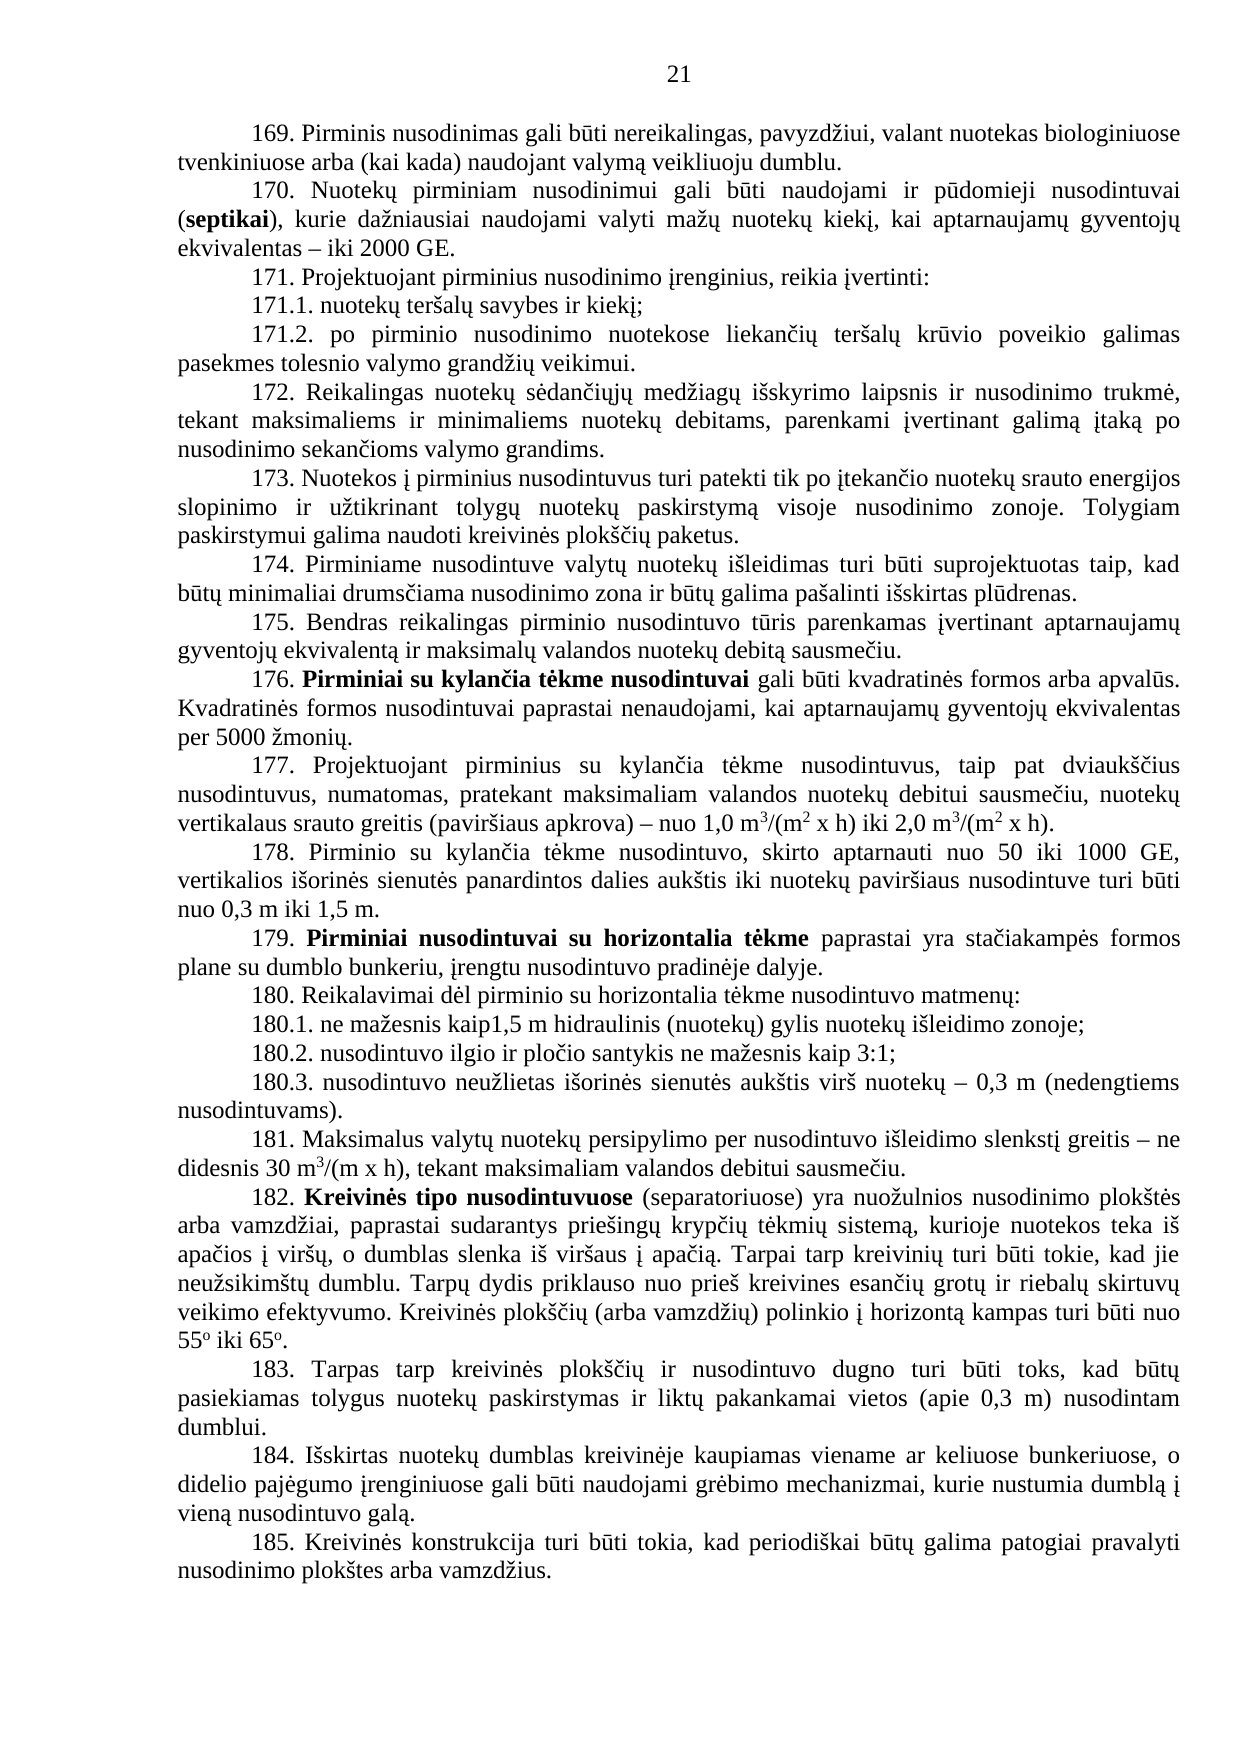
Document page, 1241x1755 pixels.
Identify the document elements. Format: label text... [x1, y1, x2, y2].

text 180. Reikalavimai dėl pirminio su horizontalia tėkme nusodintuvo matmenų: [177, 981, 1181, 1009]
text 169. Pirminis nusodinimas gali būti nereikalingas, pavyzdžiui, valant nuotekas biologiniuose tvenkiniuose arba (kai kada) naudojant valymą veikliuoju dumblu. [177, 118, 1181, 176]
text 183. Tarpas tarp kreivinės plokščių ir nusodintuvo dugno turi būti toks, kad būtų pasiekiamas tolygus nuotekų paskirstymas ir liktų pakankamai vietos (apie 0,3 m) nusodintam dumblui. [177, 1354, 1181, 1441]
text 180.1. ne mažesnis kaip1,5 m hidraulinis (nuotekų) gylis nuotekų išleidimo zonoje; [177, 1009, 1181, 1038]
text 171.2. po pirminio nusodinimo nuotekose liekančių teršalų krūvio poveikio galimas pasekmes tolesnio valymo grandžių veikimui. [177, 319, 1181, 377]
text 172. Reikalingas nuotekų sėdančiųjų medžiagų išskyrimo laipsnis ir nusodinimo trukmė, tekant maksimaliems ir minimaliems nuotekų debitams, parenkami įvertinant galimą įtaką po nusodinimo sekančioms valymo grandims. [177, 377, 1181, 463]
text 177. Projektuojant pirminius su kylančia tėkme nusodintuvus, taip pat dviaukščius nusodintuvus, numatomas, pratekant maksimaliam valandos nuotekų debitui sausmečiu, nuotekų vertikalaus srauto greitis (paviršiaus apkrova) – nuo 1,0 m3/(m2 x h) iki 2,0 m3/(m2 x h). [177, 751, 1181, 837]
text 173. Nuotekos į pirminius nusodintuvus turi patekti tik po įtekančio nuotekų srauto energijos slopinimo ir užtikrinant tolygų nuotekų paskirstymą visoje nusodinimo zonoje. Tolygiam paskirstymui galima naudoti kreivinės plokščių paketus. [177, 463, 1181, 549]
text 179. Pirminiai nusodintuvai su horizontalia tėkme paprastai yra stačiakampės formos plane su dumblo bunkeriu, įrengtu nusodintuvo pradinėje dalyje. [177, 923, 1181, 981]
text 176. Pirminiai su kylančia tėkme nusodintuvai gali būti kvadratinės formos arba apvalūs. Kvadratinės formos nusodintuvai paprastai nenaudojami, kai aptarnaujamų gyventojų ekvivalentas per 5000 žmonių. [177, 664, 1181, 751]
text 184. Išskirtas nuotekų dumblas kreivinėje kaupiamas viename ar keliuose bunkeriuose, o didelio pajėgumo įrenginiuose gali būti naudojami grėbimo mechanizmai, kurie nustumia dumblą į vieną nusodintuvo galą. [177, 1441, 1181, 1527]
text 170. Nuotekų pirminiam nusodinimui gali būti naudojami ir pūdomieji nusodintuvai (septikai), kurie dažniausiai naudojami valyti mažų nuotekų kiekį, kai aptarnaujamų gyventojų ekvivalentas – iki 2000 GE. [177, 176, 1181, 262]
text 181. Maksimalus valytų nuotekų persipylimo per nusodintuvo išleidimo slenkstį greitis – ne didesnis 30 m3/(m x h), tekant maksimaliam valandos debitui sausmečiu. [177, 1124, 1181, 1182]
text 180.2. nusodintuvo ilgio ir pločio santykis ne mažesnis kaip 3:1; [177, 1038, 1181, 1067]
text 180.3. nusodintuvo neužlietas išorinės sienutės aukštis virš nuotekų – 0,3 m (nedengtiems nusodintuvams). [177, 1067, 1181, 1124]
text 175. Bendras reikalingas pirminio nusodintuvo tūris parenkamas įvertinant aptarnaujamų gyventojų ekvivalentą ir maksimalų valandos nuotekų debitą sausmečiu. [177, 607, 1181, 664]
text 171. Projektuojant pirminius nusodinimo įrenginius, reikia įvertinti: [177, 262, 1181, 291]
text 182. Kreivinės tipo nusodintuvuose (separatoriuose) yra nuožulnios nusodinimo plokštės arba vamzdžiai, paprastai sudarantys priešingų krypčių tėkmių sistemą, kurioje nuotekos teka iš apačios į viršų, o dumblas slenka iš viršaus į apačią. Tarpai tarp kreivinių turi būti tokie, kad jie neužsikimštų dumblu. Tarpų dydis priklauso nuo prieš kreivines esančių grotų ir riebalų skirtuvų veikimo efektyvumo. Kreivinės plokščių (arba vamzdžių) polinkio į horizontą kampas turi būti nuo 55o iki 65o. [177, 1182, 1181, 1354]
text 171.1. nuotekų teršalų savybes ir kiekį; [177, 291, 1181, 319]
text 174. Pirminiame nusodintuve valytų nuotekų išleidimas turi būti suprojektuotas taip, kad būtų minimaliai drumsčiama nusodinimo zona ir būtų galima pašalinti išskirtas plūdrenas. [177, 549, 1181, 607]
text 185. Kreivinės konstrukcija turi būti tokia, kad periodiškai būtų galima patogiai pravalyti nusodinimo plokštes arba vamzdžius. [177, 1527, 1181, 1584]
text 178. Pirminio su kylančia tėkme nusodintuvo, skirto aptarnauti nuo 50 iki 1000 GE, vertikalios išorinės sienutės panardintos dalies aukštis iki nuotekų paviršiaus nusodintuve turi būti nuo 0,3 m iki 1,5 m. [177, 837, 1181, 923]
